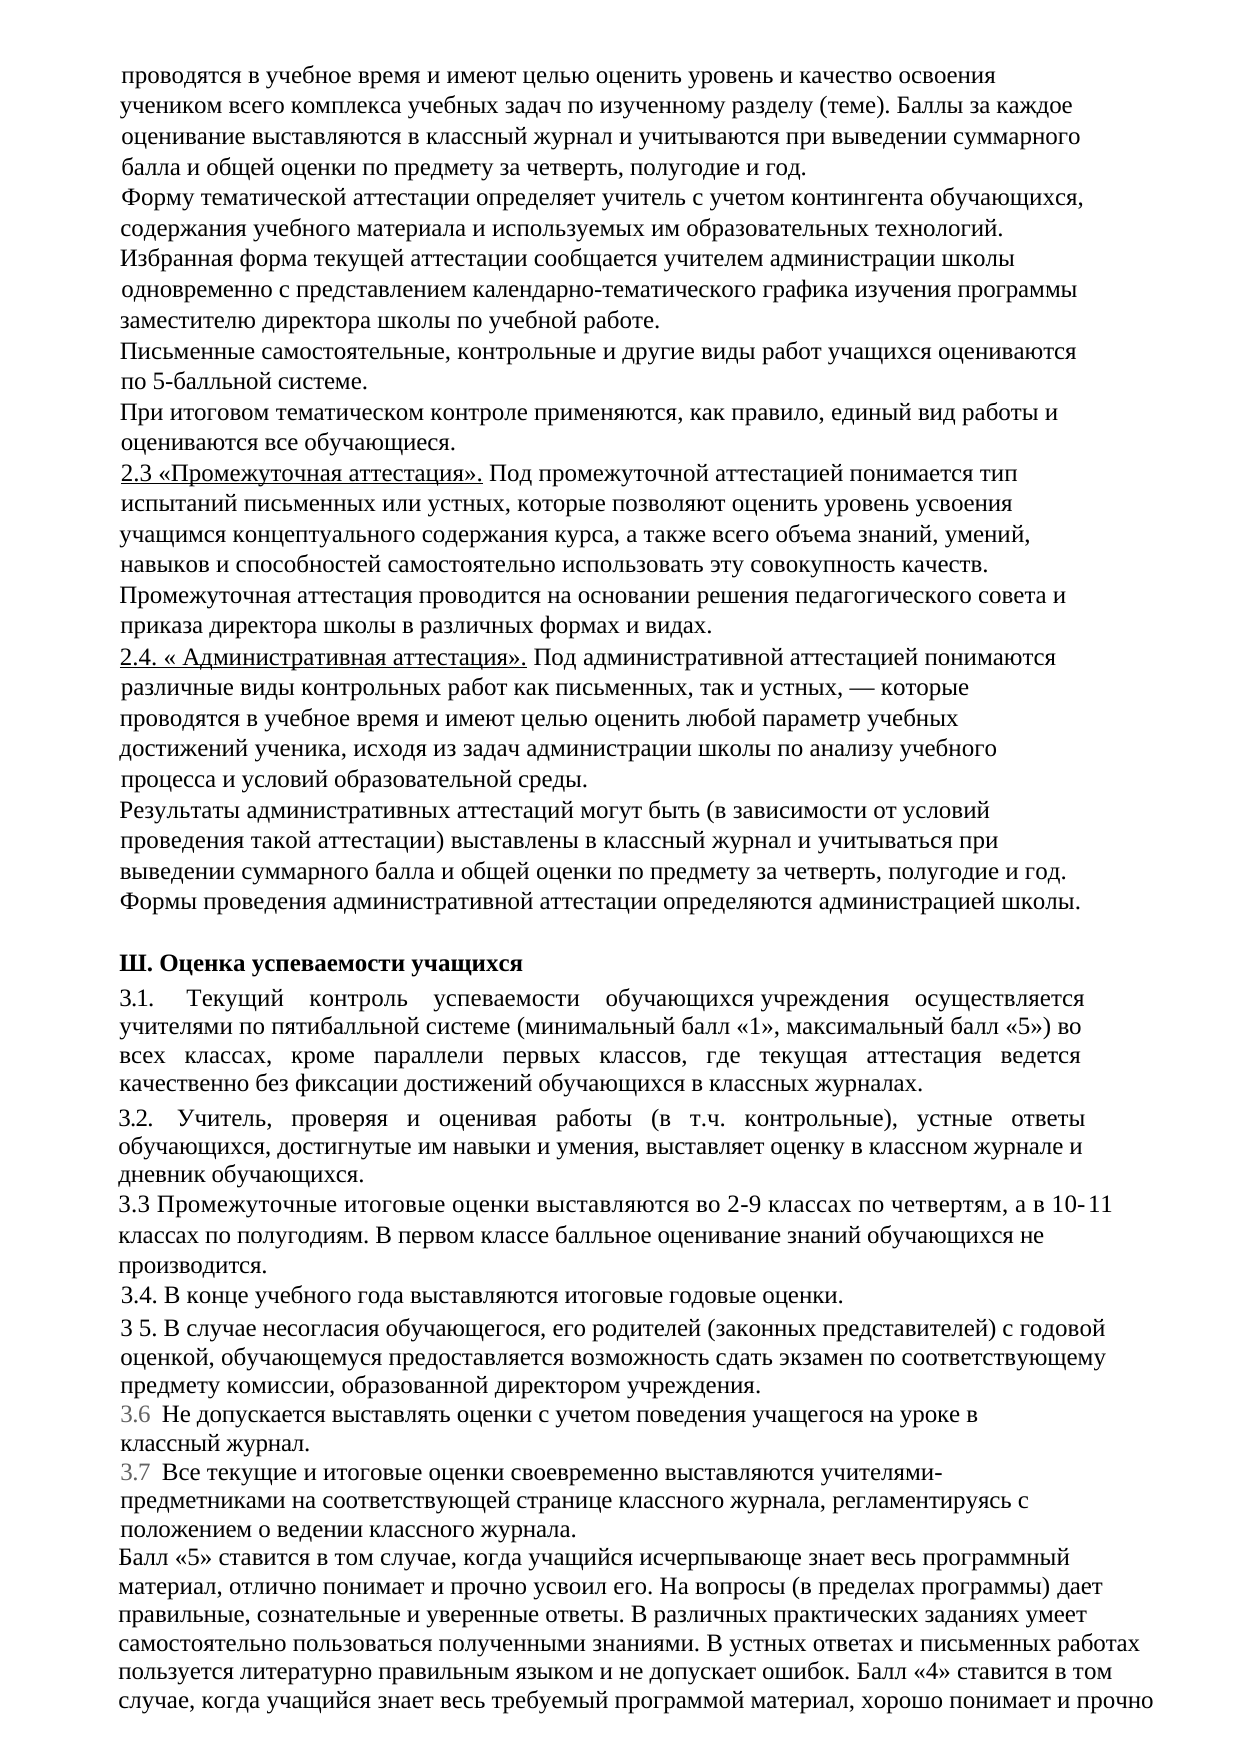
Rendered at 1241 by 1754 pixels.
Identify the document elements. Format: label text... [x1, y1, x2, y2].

text 2.3 «Промежуточная аттестация». Под промежуточной аттестацией понимается тип [121, 457, 1177, 487]
text различные виды контрольных работ как письменных, так и устных, — которые [121, 671, 1177, 702]
text балла и общей оценки по предмету за четверть, полугодие и год. [121, 151, 1177, 181]
text достижений ученика, исходя из задач администрации школы по анализу учебного [119, 732, 1177, 763]
text 2.4. « Административная аттестация». Под административной аттестацией понимаются [119, 641, 1177, 671]
text 3.4. В конце учебного года выставляются итоговые годовые оценки. [121, 1280, 1177, 1308]
text Промежуточная аттестация проводится на основании решения педагогического совета и [119, 579, 1177, 609]
text испытаний письменных или устных, которые позволяют оценить уровень усвоения [121, 487, 1177, 518]
text проводятся в учебное время и имеют целью оценить любой параметр учебных [119, 702, 1177, 732]
text Результаты административных аттестаций могут быть (в зависимости от условий [119, 794, 1177, 824]
text проведения такой аттестации) выставлены в классный журнал и учитываться при [120, 824, 1177, 855]
text Формы проведения административной аттестации определяются администрацией школы. [119, 885, 1177, 916]
text Избранная форма текущей аттестации сообщается учителем администрации школы [119, 242, 1177, 273]
text навыков и способностей самостоятельно использовать эту совокупность качеств. [120, 548, 1177, 579]
list Все текущие и итоговые оценки своевременно выставляются учителями- предметниками на соответствующей странице классного журнала, регламентируясь с положением о ведении классного журнала. [120, 1457, 1133, 1543]
text проводятся в учебное время и имеют целью оценить уровень и качество освоения [121, 59, 1177, 89]
text Форму тематической аттестации определяет учитель с учетом контингента обучающихся, [121, 181, 1177, 212]
text Балл «5» ставится в том случае, когда учащийся исчерпывающе знает весь программный материал, отлично понимает и прочно усвоил его. На вопросы (в пределах программы) дает правильные, сознательные и уверенные ответы. В различных практических заданиях умеет самостоятельно пользоваться полученными знаниями. В устных ответах и письменных работах пользуется литературно правильным языком и не допускает ошибок. Балл «4» ставится в том случае, когда учащийся знает весь требуемый программой материал, хорошо понимает и прочно [118, 1543, 1177, 1714]
text Ш. Оценка успеваемости учащихся [119, 948, 1177, 976]
text процесса и условий образовательной среды. [121, 763, 1177, 793]
text 3.3 Промежуточные итоговые оценки выставляются во 2-9 классах по четвертям, а в 10-11 классах по полугодиям. В первом классе балльное оценивание знаний обучающихся не производится. [118, 1188, 1177, 1280]
text выведении суммарного балла и общей оценки по предмету за четверть, полугодие и год. [119, 855, 1177, 885]
text оценивание выставляются в классный журнал и учитываются при выведении суммарного [121, 120, 1177, 151]
text учащимся концептуального содержания курса, а также всего объема знаний, умений, [119, 518, 1177, 548]
text заместителю директора школы по учебной работе. [119, 304, 1177, 334]
text по 5-балльной системе. [121, 365, 1177, 396]
text содержания учебного материала и используемых им образовательных технологий. [120, 212, 1177, 242]
text 3.1. Текущий контроль успеваемости обучающихся учреждения осуществляется учителями по пятибалльной системе (минимальный балл «1», максимальный балл «5») во всех классах, кроме параллели первых классов, где текущая аттестация ведется качественно без фиксации достижений обучающихся в классных журналах. [119, 983, 1177, 1098]
text оцениваются все обучающиеся. [121, 426, 1177, 457]
text одновременно с представлением календарно-тематического графика изучения программы [121, 273, 1177, 304]
text Письменные самостоятельные, контрольные и другие виды работ учащихся оцениваются [119, 335, 1177, 365]
text 3.2. Учитель, проверяя и оценивая работы (в т.ч. контрольные), устные ответы обучающихся, достигнутые им навыки и умения, выставляет оценку в классном журнале и дневник обучающихся. [118, 1104, 1177, 1188]
text приказа директора школы в различных формах и видах. [120, 609, 1177, 640]
text При итоговом тематическом контроле применяются, как правило, единый вид работы и [119, 396, 1177, 426]
text 3 5. В случае несогласия обучающегося, его родителей (законных представителей) с годовой оценкой, обучающемуся предоставляется возможность сдать экзамен по соответствующему предмету комиссии, образованной директором учреждения. [120, 1314, 1133, 1399]
list Не допускается выставлять оценки с учетом поведения учащегося на уроке в классный журнал. [120, 1399, 1089, 1457]
text учеником всего комплекса учебных задач по изученному разделу (теме). Баллы за каждое [119, 89, 1177, 120]
